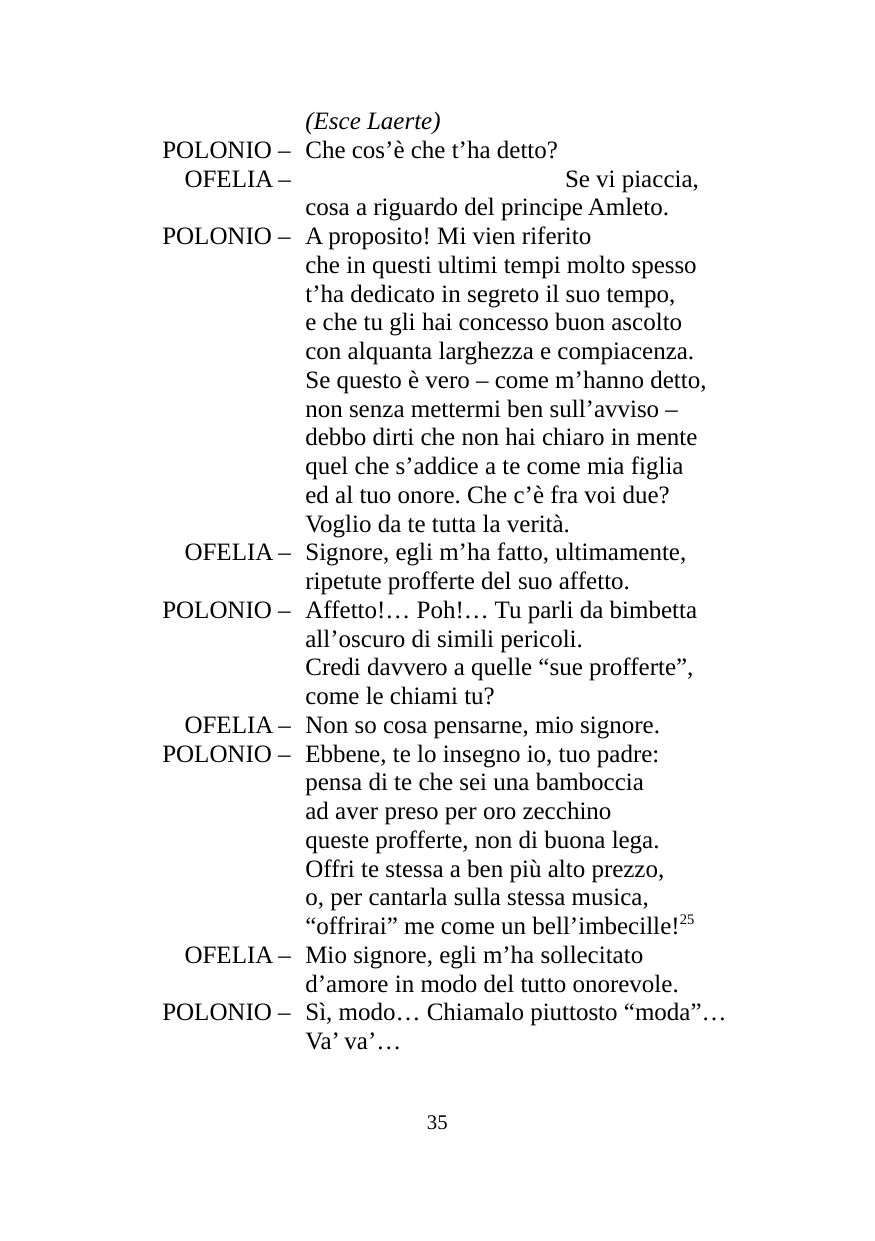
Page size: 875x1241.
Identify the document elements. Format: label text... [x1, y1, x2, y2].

table_cell OFELIA – [106, 164, 298, 221]
table_cell Mio signore, egli m’ha sollecitato d’amore in modo del tutto onorevole. [298, 940, 768, 997]
table_cell (Esce Laerte) [298, 106, 768, 135]
table_cell Se vi piaccia, [558, 164, 768, 192]
table_cell Affetto!… Poh!… Tu parli da bimbetta all’oscuro di simili pericoli. Credi davvero a quelle “sue profferte”, come le chiami tu? [298, 595, 768, 710]
table_cell OFELIA – [106, 710, 298, 739]
table_cell Non so cosa pensarne, mio signore. [298, 710, 768, 739]
table_cell OFELIA – [106, 538, 298, 595]
table_cell POLONIO – [106, 595, 298, 710]
table_cell Ebbene, te lo insegno io, tuo padre: pensa di te che sei una bamboccia ad aver preso per oro zecchino queste profferte, non di buona lega. Offri te stessa a ben più alto prezzo, o, per cantarla sulla stessa musica, “offrirai” me come un bell’imbecille! [298, 739, 768, 940]
table_cell [106, 106, 298, 135]
table_cell POLONIO – [106, 221, 298, 537]
table_cell POLONIO – [106, 739, 298, 940]
table_cell Sì, modo… Chiamalo piuttosto “moda”… Va’ va’… [298, 998, 768, 1055]
table_cell POLONIO – [106, 998, 298, 1055]
table_cell Signore, egli m’ha fatto, ultimamente, ripetute profferte del suo affetto. [298, 538, 768, 595]
table_cell cosa a riguardo del principe Amleto. [298, 193, 768, 221]
table_cell A proposito! Mi vien riferito che in questi ultimi tempi molto spesso t’ha dedicato in segreto il suo tempo, e che tu gli hai concesso buon ascolto con alquanta larghezza e compiacenza. Se questo è vero – come m’hanno detto, non senza mettermi ben sull’avviso – debbo dirti che non hai chiaro in mente quel che s’addice a te come mia figlia ed al tuo onore. Che c’è fra voi due? Voglio da te tutta la verità. [298, 221, 768, 537]
table_cell POLONIO – [106, 135, 298, 164]
table_cell [298, 164, 557, 192]
table_cell Che cos’è che t’ha detto? [298, 135, 768, 164]
table_cell OFELIA – [106, 940, 298, 997]
